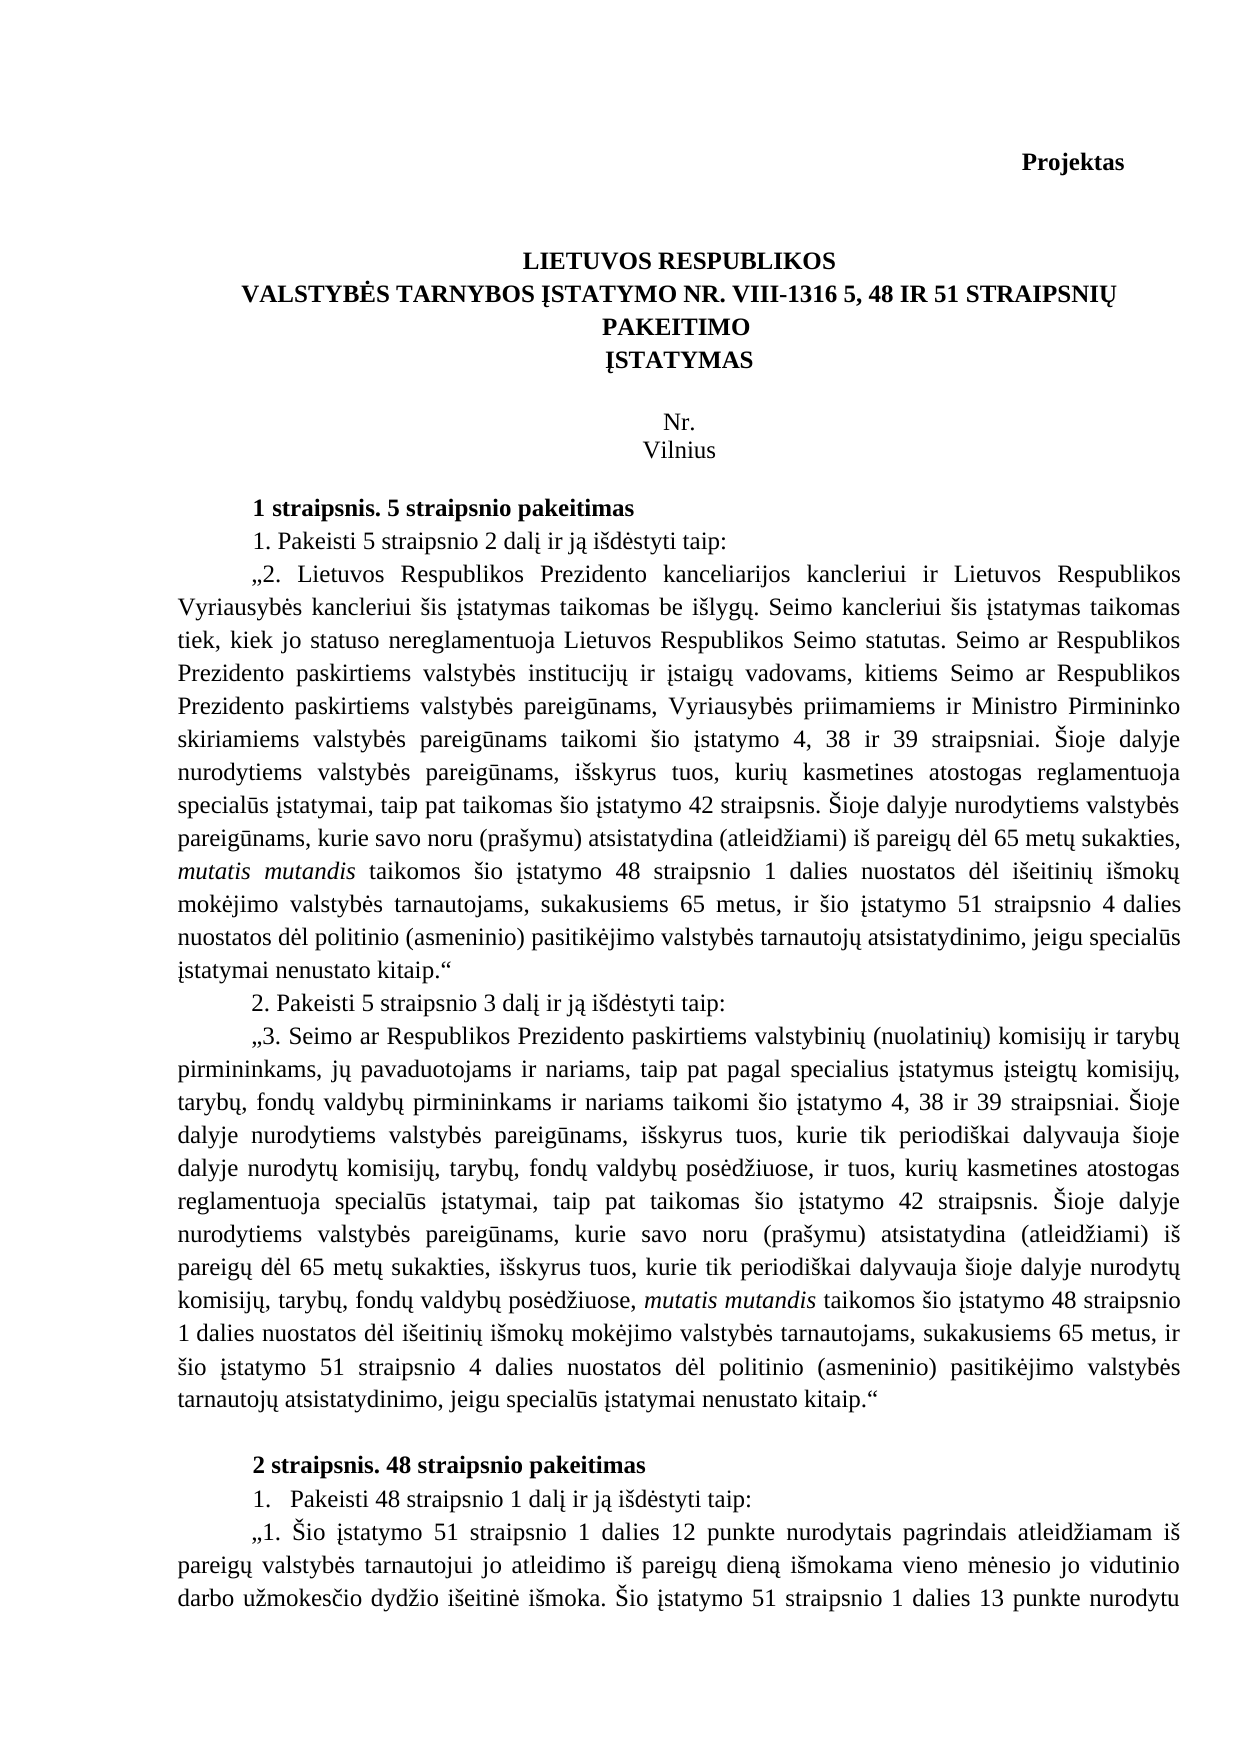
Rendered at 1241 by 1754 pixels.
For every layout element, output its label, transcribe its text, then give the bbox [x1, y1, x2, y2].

text 1. Pakeisti 5 straipsnio 2 dalį ir ją išdėstyti taip: [252, 526, 1181, 555]
text „3. Seimo ar Respublikos Prezidento paskirtiems valstybinių (nuolatinių) komisijų ir tarybų pirmininkams, jų pavaduotojams ir nariams, taip pat pagal specialius įstatymus įsteigtų komisijų, tarybų, fondų valdybų pirmininkams ir nariams taikomi šio įstatymo 4, 38 ir 39 straipsniai. Šioje dalyje nurodytiems valstybės pareigūnams, išskyrus tuos, kurie tik periodiškai dalyvauja šioje dalyje nurodytų komisijų, tarybų, fondų valdybų posėdžiuose, ir tuos, kurių kasmetines atostogas reglamentuoja specialūs įstatymai, taip pat taikomas šio įstatymo 42 straipsnis. Šioje dalyje nurodytiems valstybės pareigūnams, kurie savo noru (prašymu) atsistatydina (atleidžiami) iš pareigų dėl 65 metų sukakties, išskyrus tuos, kurie tik periodiškai dalyvauja šioje dalyje nurodytų komisijų, tarybų, fondų valdybų posėdžiuose, mutatis mutandis taikomos šio įstatymo 48 straipsnio 1 dalies nuostatos dėl išeitinių išmokų mokėjimo valstybės tarnautojams, sukakusiems 65 metus, ir šio įstatymo 51 straipsnio 4 dalies nuostatos dėl politinio (asmeninio) pasitikėjimo valstybės tarnautojų atsistatydinimo, jeigu specialūs įstatymai nenustato kitaip.“ [177, 1021, 1181, 1413]
text „2. Lietuvos Respublikos Prezidento kanceliarijos kancleriui ir Lietuvos Respublikos Vyriausybės kancleriui šis įstatymas taikomas be išlygų. Seimo kancleriui šis įstatymas taikomas tiek, kiek jo statuso nereglamentuoja Lietuvos Respublikos Seimo statutas. Seimo ar Respublikos Prezidento paskirtiems valstybės institucijų ir įstaigų vadovams, kitiems Seimo ar Respublikos Prezidento paskirtiems valstybės pareigūnams, Vyriausybės priimamiems ir Ministro Pirmininko skiriamiems valstybės pareigūnams taikomi šio įstatymo 4, 38 ir 39 straipsniai. Šioje dalyje nurodytiems valstybės pareigūnams, išskyrus tuos, kurių kasmetines atostogas reglamentuoja specialūs įstatymai, taip pat taikomas šio įstatymo 42 straipsnis. Šioje dalyje nurodytiems valstybės pareigūnams, kurie savo noru (prašymu) atsistatydina (atleidžiami) iš pareigų dėl 65 metų sukakties, mutatis mutandis taikomos šio įstatymo 48 straipsnio 1 dalies nuostatos dėl išeitinių išmokų mokėjimo valstybės tarnautojams, sukakusiems 65 metus, ir šio įstatymo 51 straipsnio 4 dalies nuostatos dėl politinio (asmeninio) pasitikėjimo valstybės tarnautojų atsistatydinimo, jeigu specialūs įstatymai nenustato kitaip.“ [177, 559, 1181, 984]
text Vilnius [177, 436, 1181, 464]
text Nr. [177, 407, 1181, 436]
text 2 straipsnis. 48 straipsnio pakeitimas [177, 1451, 1181, 1479]
text 2. Pakeisti 5 straipsnio 3 dalį ir ją išdėstyti taip: [177, 988, 1181, 1017]
text 1. Pakeisti 48 straipsnio 1 dalį ir ją išdėstyti taip: [252, 1484, 1181, 1512]
text VALSTYBĖS TARNYBOS ĮSTATYMO NR. VIII-1316 5, 48 IR 51 STRAIPSNIŲ PAKEITIMO [177, 279, 1181, 341]
text 1 straipsnis. 5 straipsnio pakeitimas [252, 493, 1181, 522]
text „1. Šio įstatymo 51 straipsnio 1 dalies 12 punkte nurodytais pagrindais atleidžiamam iš pareigų valstybės tarnautojui jo atleidimo iš pareigų dieną išmokama vieno mėnesio jo vidutinio darbo užmokesčio dydžio išeitinė išmoka. Šio įstatymo 51 straipsnio 1 dalies 13 punkte nurodytu [177, 1517, 1181, 1611]
text Projektas [886, 147, 1181, 176]
text LIETUVOS RESPUBLIKOS [177, 246, 1181, 275]
text ĮSTATYMAS [177, 345, 1181, 374]
